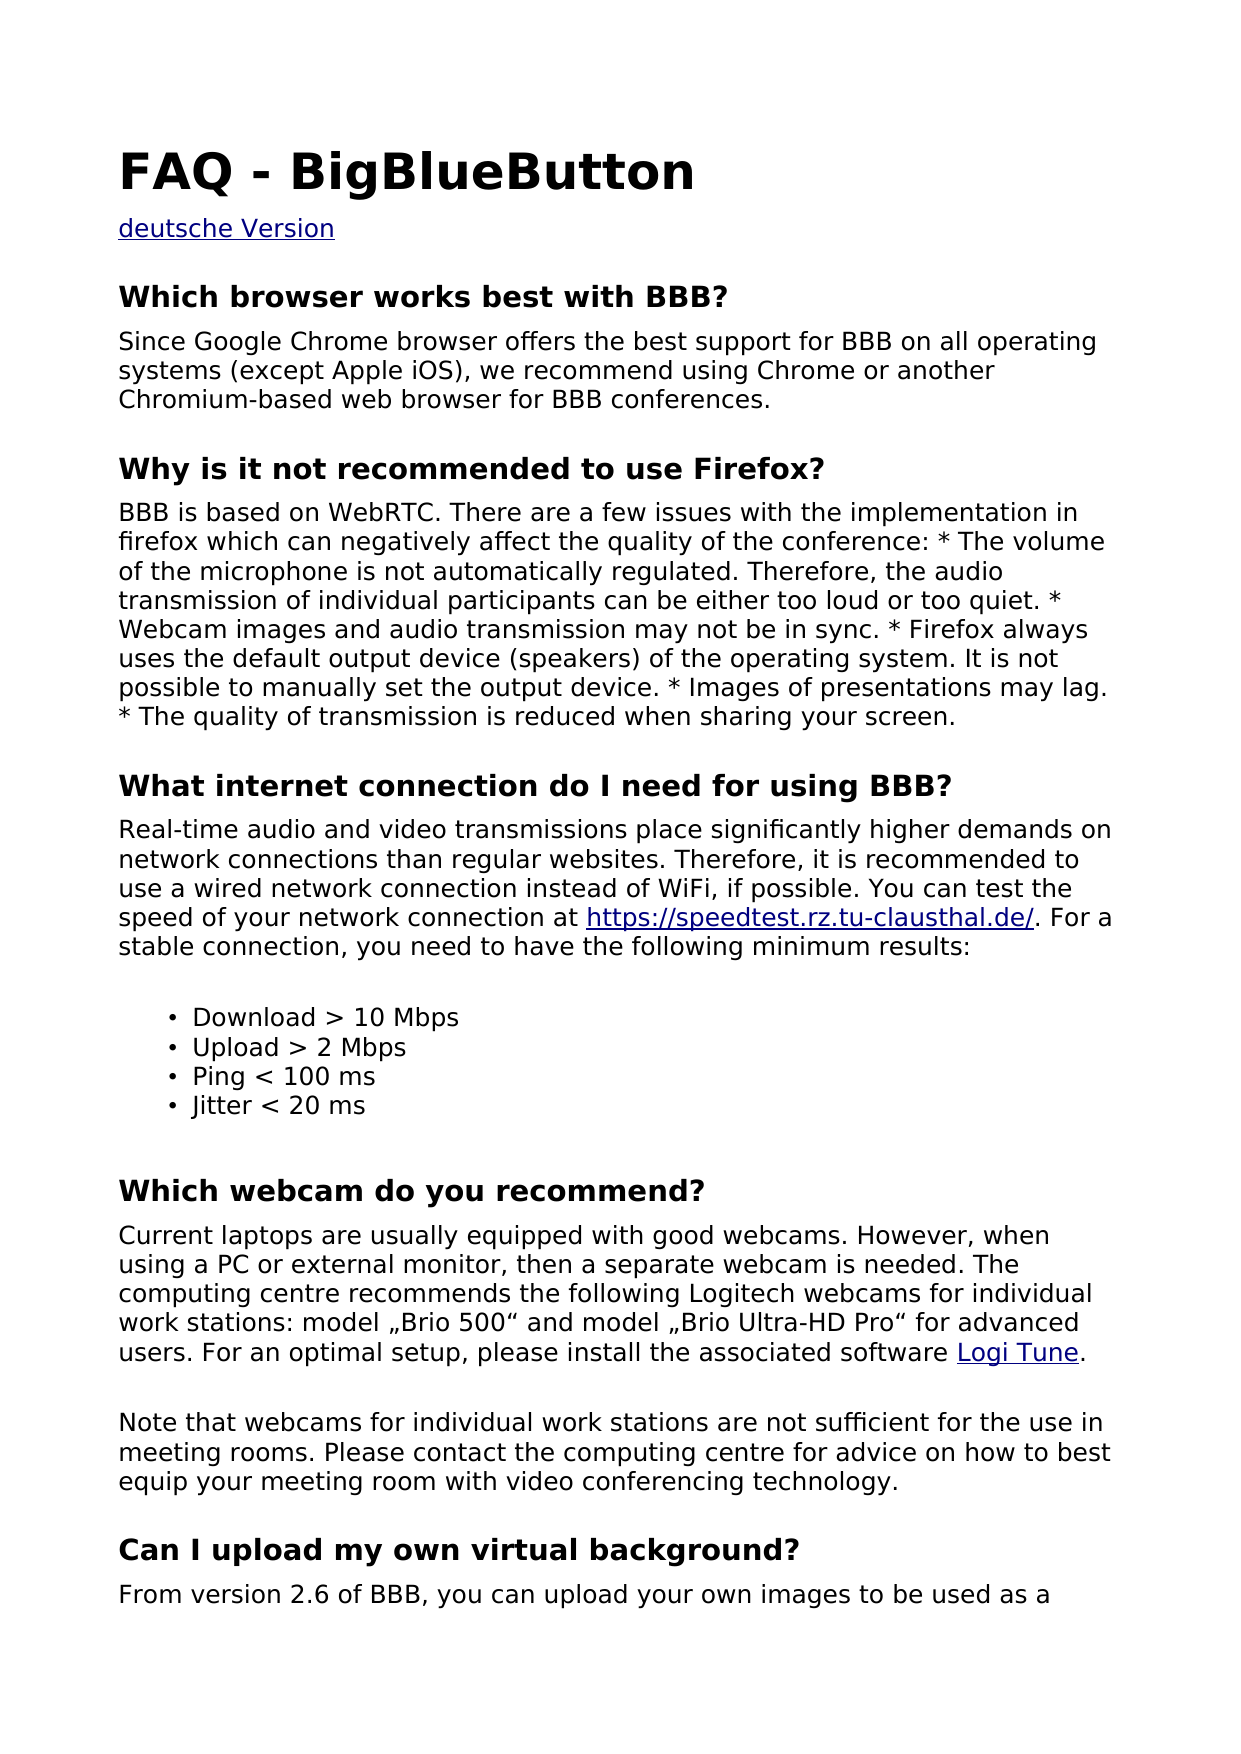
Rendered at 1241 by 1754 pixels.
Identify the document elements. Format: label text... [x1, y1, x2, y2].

text Since Google Chrome browser offers the best support for BBB on all operating systems (except Apple iOS), we recommend using Chrome or another Chromium-based web browser for BBB conferences. [118, 327, 1122, 414]
list Jitter < 20 ms [177, 1091, 1122, 1120]
text Current laptops are usually equipped with good webcams. However, when using a PC or external monitor, then a separate webcam is needed. The computing centre recommends the following Logitech webcams for individual work stations: model „Brio 500“ and model „Brio Ultra-HD Pro“ for advanced users. For an optimal setup, please install the associated software Logi Tune. [118, 1221, 1122, 1396]
subtitle Can I upload my own virtual background? [118, 1534, 1122, 1568]
text From version 2.6 of BBB, you can upload your own images to be used as a [118, 1580, 1122, 1609]
list Upload > 2 Mbps [177, 1033, 1122, 1062]
list Download > 10 Mbps [177, 1003, 1122, 1033]
subtitle Which browser works best with BBB? [118, 281, 1122, 314]
text BBB is based on WebRTC. There are a few issues with the implementation in firefox which can negatively affect the quality of the conference: * The volume of the microphone is not automatically regulated. Therefore, the audio transmission of individual participants can be either too loud or too quiet. * Webcam images and audio transmission may not be in sync. * Firefox always uses the default output device (speakers) of the operating system. It is not possible to manually set the output device. * Images of presentations may lag. * The quality of transmission is reduced when sharing your screen. [118, 498, 1122, 732]
list Ping < 100 ms [177, 1062, 1122, 1091]
text Note that webcams for individual work stations are not sufficient for the use in meeting rooms. Please contact the computing centre for advice on how to best equip your meeting room with video conferencing technology. [118, 1409, 1122, 1496]
subtitle Why is it not recommended to use Firefox? [118, 452, 1122, 486]
subtitle What internet connection do I need for using BBB? [118, 769, 1122, 803]
text deutsche Version [118, 214, 1122, 243]
text Real-time audio and video transmissions place significantly higher demands on network connections than regular websites. Therefore, it is recommended to use a wired network connection instead of WiFi, if possible. You can test the speed of your network connection at https://speedtest.rz.tu-clausthal.de/. For a stable connection, you need to have the following minimum results: [118, 816, 1122, 962]
subtitle FAQ - BigBlueButton [118, 143, 1122, 201]
subtitle Which webcam do you recommend? [118, 1175, 1122, 1209]
